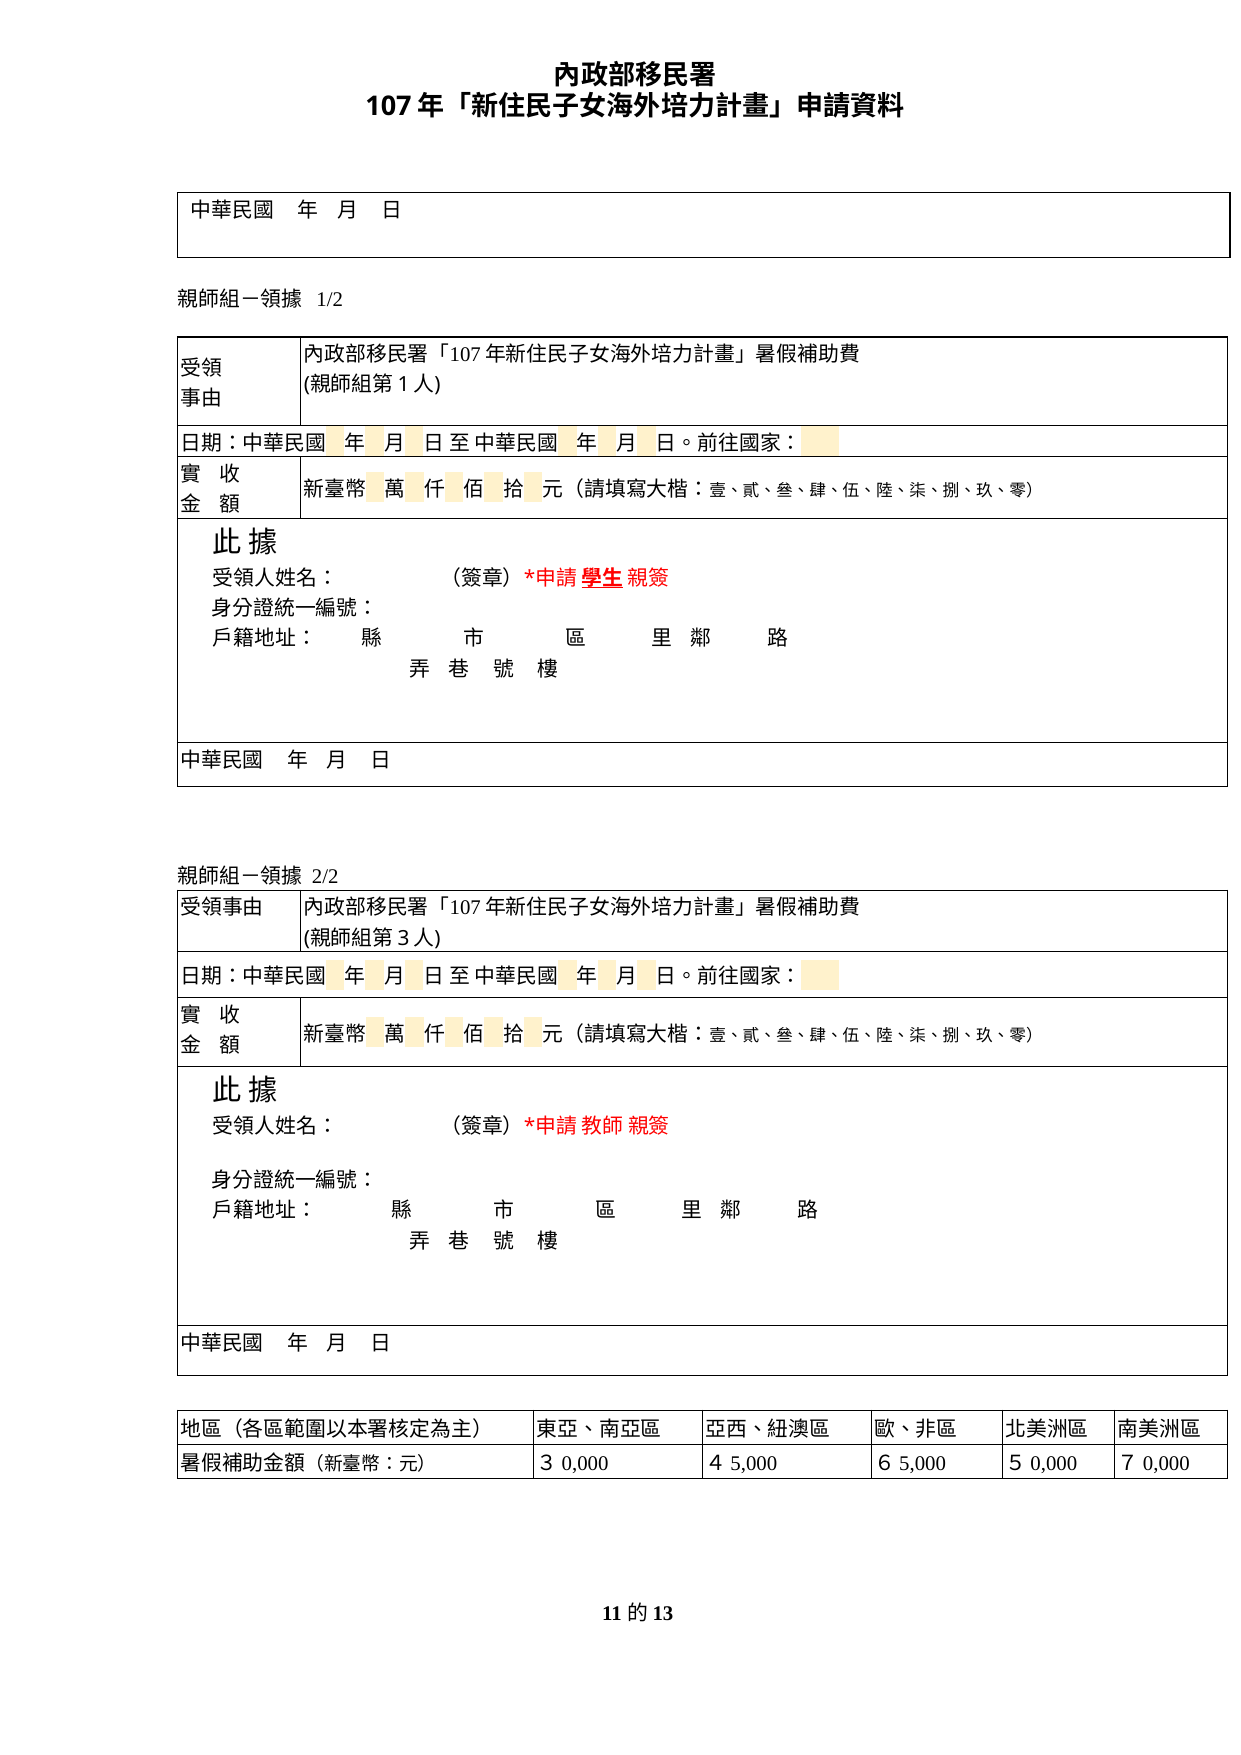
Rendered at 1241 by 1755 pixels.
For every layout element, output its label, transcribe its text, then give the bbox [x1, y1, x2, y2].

table_cell ３0,000 [534, 1445, 702, 1478]
table_cell ５0,000 [1003, 1445, 1114, 1478]
table_cell [177, 258, 464, 282]
table_cell 中華民國 年 月 日 [178, 743, 1227, 786]
table_cell [464, 258, 614, 282]
table_cell 新臺幣 萬 仟 佰 拾 元（請填寫大楷：壹、貳、叄、肆、伍、陸、柒、捌、玖、零） [301, 457, 1227, 518]
table_cell 實 收 金 額 [178, 457, 300, 518]
table_header 受領事由 [178, 891, 300, 951]
table_cell [799, 258, 930, 282]
table_cell ４5,000 [703, 1445, 871, 1478]
table_cell [177, 1376, 533, 1409]
table_header 內政部移民署「107年新住民子女海外培力計畫」暑假補助費 (親師組第1人) [301, 338, 1227, 425]
table_cell [1115, 1376, 1227, 1409]
table_cell [930, 258, 1080, 282]
table_cell [702, 1376, 871, 1409]
table_cell 中華民國 年 月 日 [178, 193, 1229, 257]
table_cell 南美洲區 [1115, 1411, 1227, 1444]
table_cell 亞西、紐澳區 [703, 1411, 871, 1444]
table_cell 歐、非區 [872, 1411, 1002, 1444]
table_cell [614, 258, 799, 282]
text 親師組－領據 2/2 [177, 859, 1093, 889]
table_cell 此 據 受領人姓名： （簽章）*申請 學生 親簽 身分證統一編號： 戶籍地址： 縣 市 區 里 鄰 路 弄 巷 號 樓 [178, 519, 1227, 742]
table_cell [1080, 258, 1230, 282]
table_cell 中華民國 年 月 日 [178, 1326, 1227, 1375]
table_cell [1002, 1376, 1115, 1409]
table_cell 實 收 金 額 [178, 998, 300, 1066]
table_cell 新臺幣 萬 仟 佰 拾 元（請填寫大楷：壹、貳、叄、肆、伍、陸、柒、捌、玖、零） [301, 998, 1227, 1066]
table_cell 日期：中華民國 年 月 日 至 中華民國 年 月 日。前往國家： [178, 952, 1227, 997]
table_header 受領 事由 [178, 338, 300, 425]
table_cell [534, 1376, 702, 1409]
text 親師組－領據 1/2 [177, 282, 1093, 312]
table_cell ７0,000 [1115, 1445, 1227, 1478]
table_cell 地區（各區範圍以本署核定為主） [178, 1411, 533, 1444]
table_cell ６5,000 [872, 1445, 1002, 1478]
table_cell 日期：中華民國 年 月 日 至 中華民國 年 月 日。前往國家： [178, 426, 1227, 456]
table_cell 此 據 受領人姓名： （簽章）*申請 教師 親簽 身分證統一編號： 戶籍地址： 縣 市 區 里 鄰 路 弄 巷 號 樓 [178, 1067, 1227, 1325]
table_cell 暑假補助金額（新臺幣：元） [178, 1445, 533, 1478]
table_cell [871, 1376, 1002, 1409]
table_cell 北美洲區 [1003, 1411, 1114, 1444]
table_header 內政部移民署「107年新住民子女海外培力計畫」暑假補助費 (親師組第3人) [301, 891, 1227, 951]
table_cell 東亞、南亞區 [534, 1411, 702, 1444]
